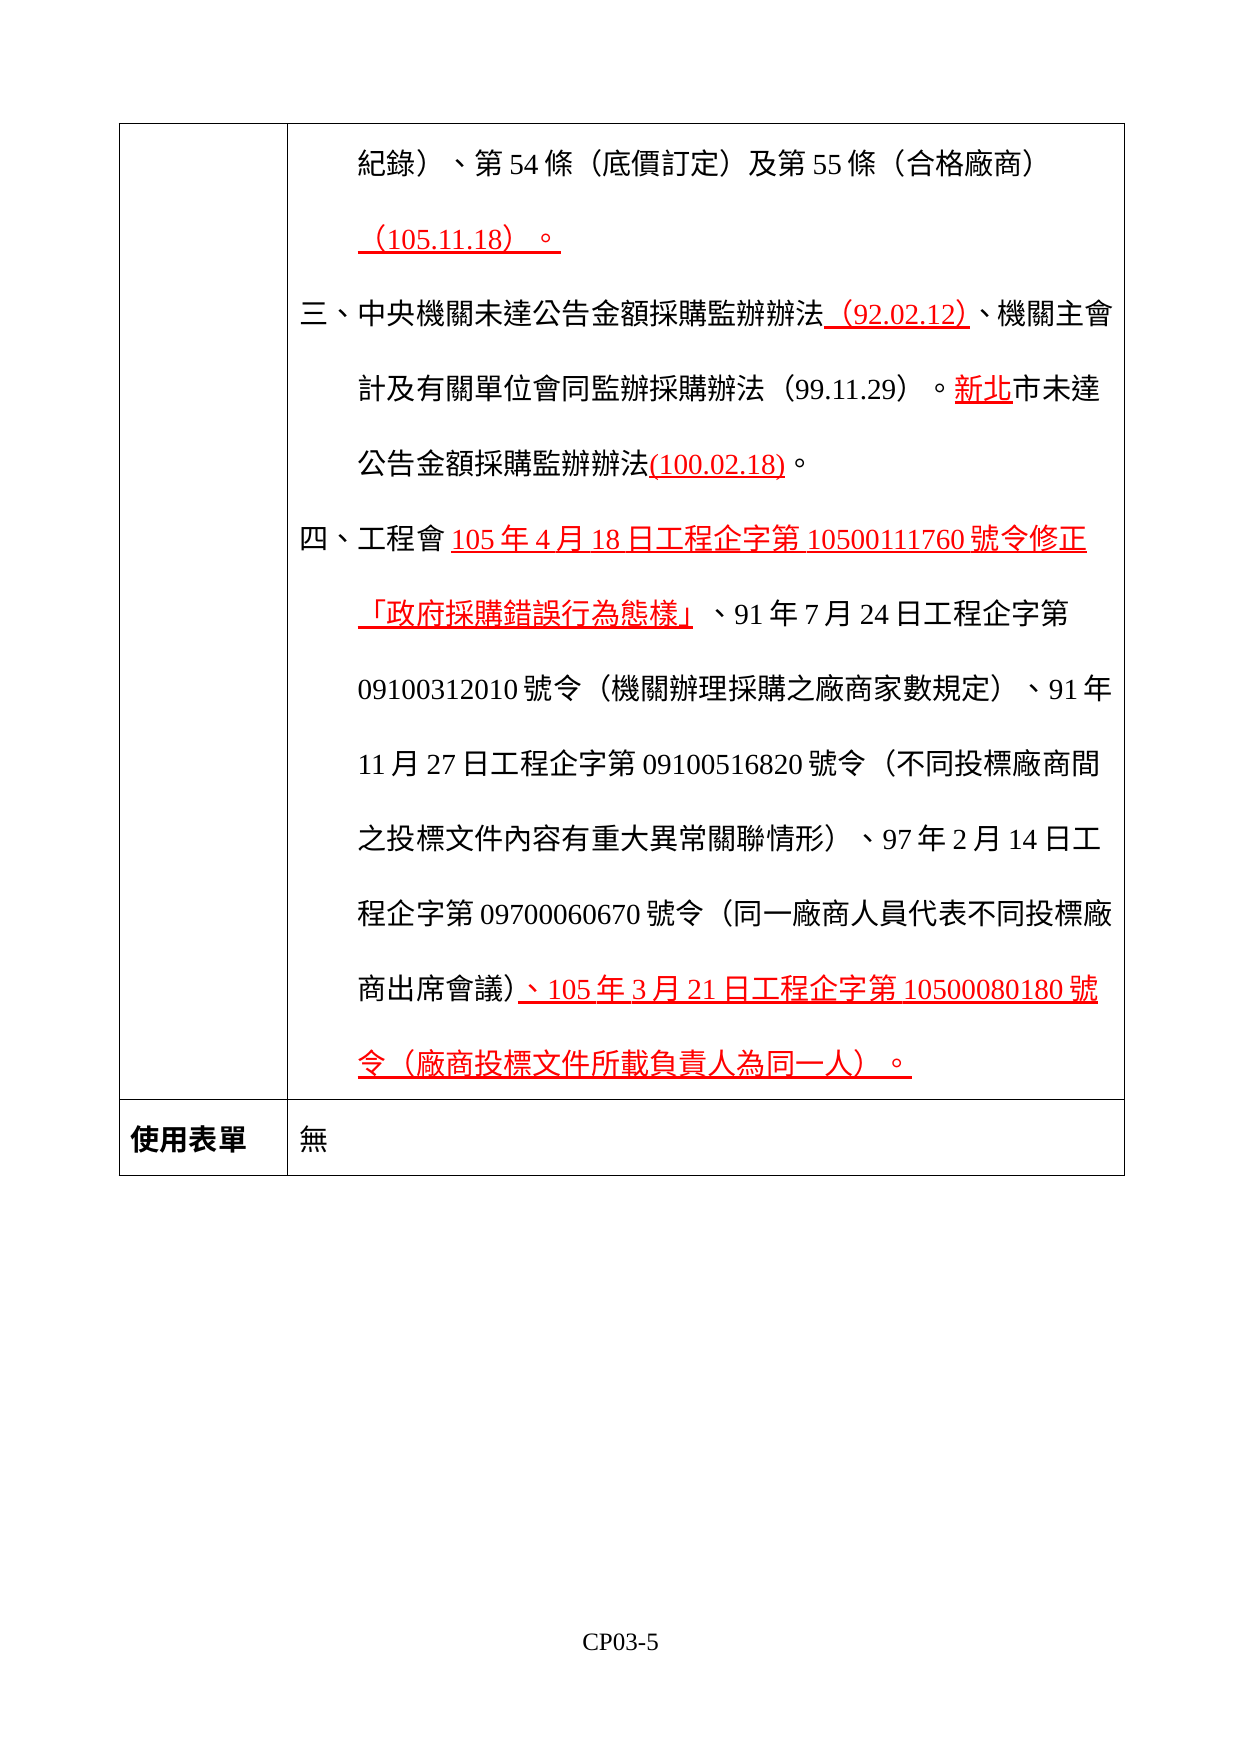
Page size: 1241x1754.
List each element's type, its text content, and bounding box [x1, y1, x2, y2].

table_cell 紀錄）、第54條（底價訂定）及第55條（合格廠商）（105.11.18）。 中央機關未達公告金額採購監辦辦法（92.02.12）、機關主會計及有關單位會同監辦採購辦法（99.11.29）。新北市未達公告金額採購監辦辦法(100.02.18)。 工程會105年4月18日工程企字第10500111760號令修正「政府採購錯誤行為態樣」、91年7月24日工程企字第09100312010號令（機關辦理採購之廠商家數規定）、91年11月27日工程企字第09100516820號令（不同投標廠商間之投標文件內容有重大異常關聯情形）、97年2月14日工程企字第09700060670號令（同一廠商人員代表不同投標廠商出席會議）、105年3月21日工程企字第10500080180號令（廠商投標文件所載負責人為同一人）。 [288, 124, 1124, 1099]
table_cell [120, 124, 287, 1099]
table_cell 無 [288, 1100, 1124, 1175]
table_cell 使用表單 [120, 1100, 287, 1175]
